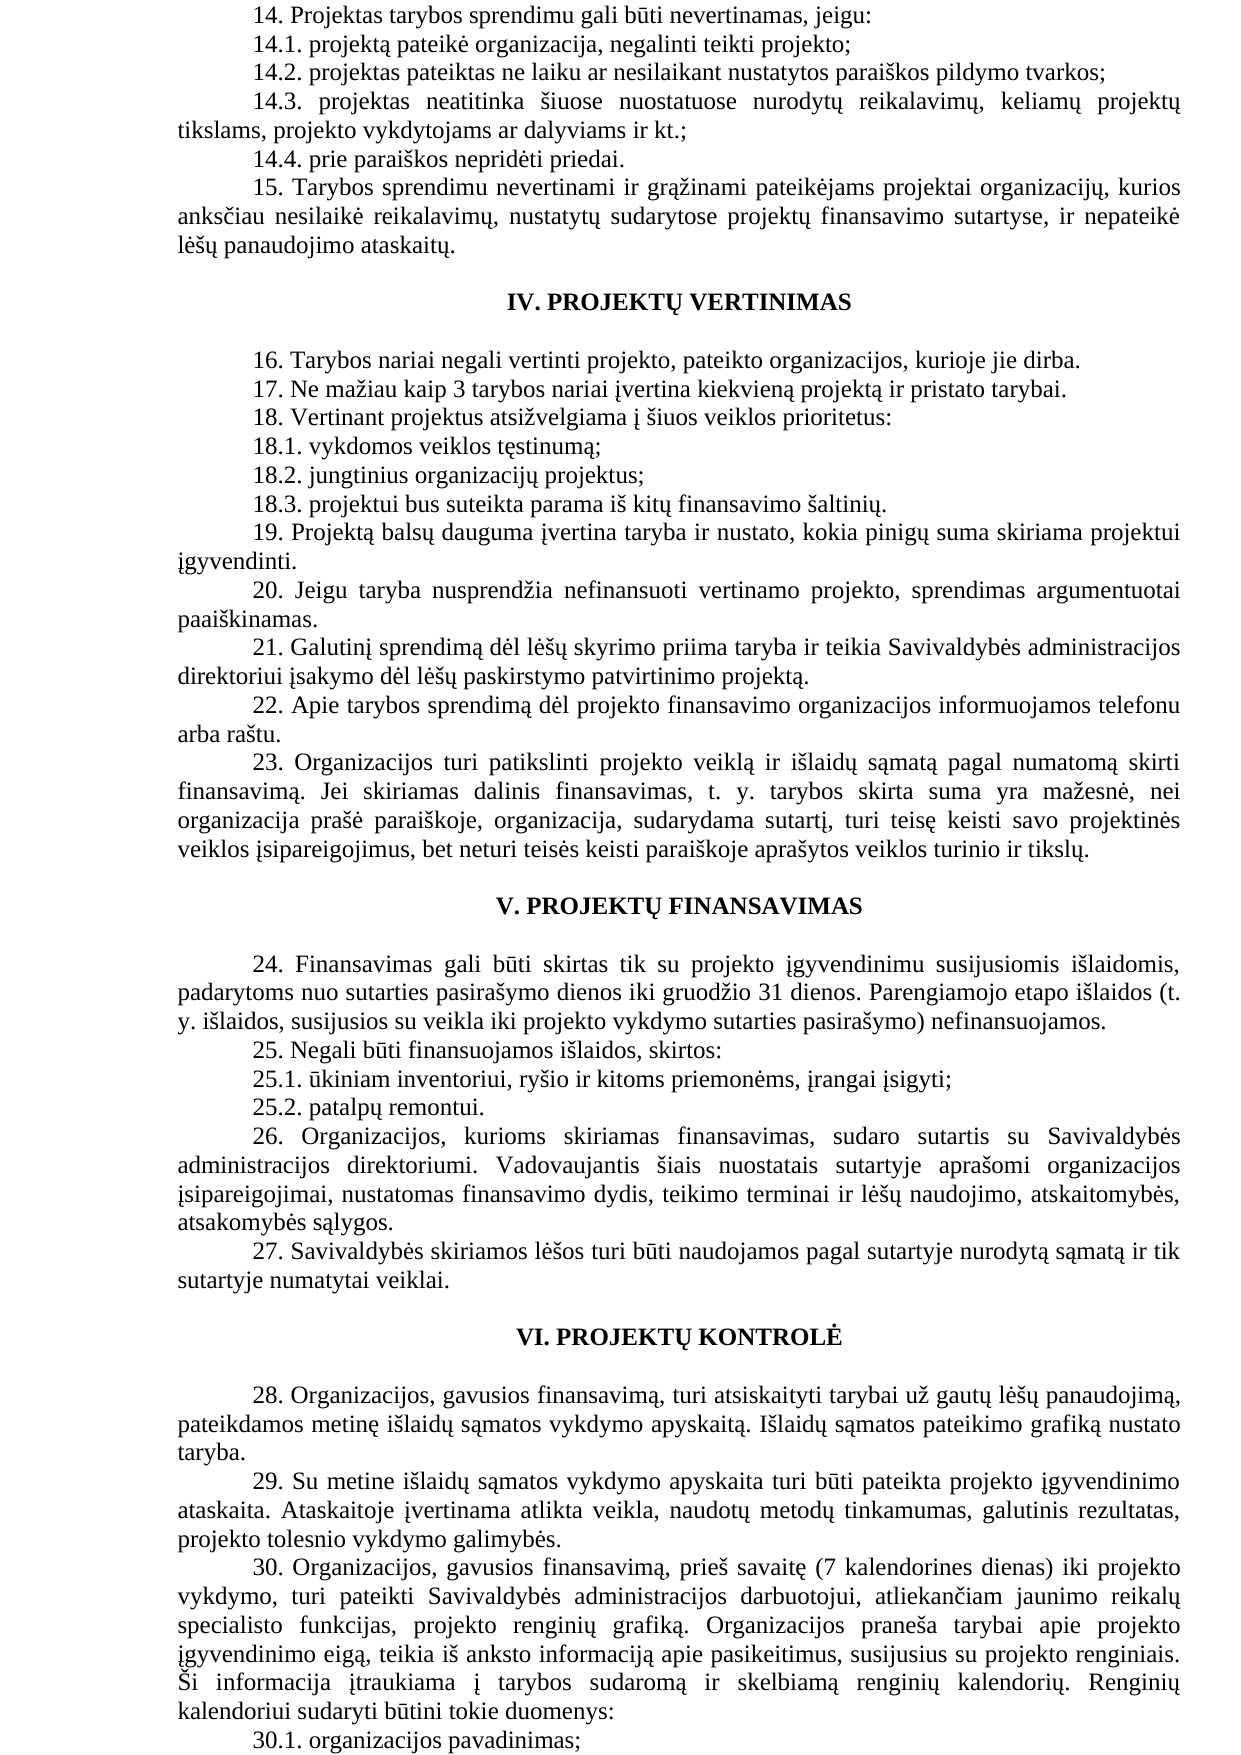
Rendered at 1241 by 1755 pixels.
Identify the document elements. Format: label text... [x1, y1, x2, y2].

text 30. Organizacijos, gavusios finansavimą, prieš savaitę (7 kalendorines dienas) iki projekto vykdymo, turi pateikti Savivaldybės administracijos darbuotojui, atliekančiam jaunimo reikalų specialisto funkcijas, projekto renginių grafiką. Organizacijos praneša tarybai apie projekto įgyvendinimo eigą, teikia iš anksto informaciją apie pasikeitimus, susijusius su projekto renginiais. Ši informacija įtraukiama į tarybos sudaromą ir skelbiamą renginių kalendorių. Renginių kalendoriui sudaryti būtini tokie duomenys: [177, 1552, 1181, 1725]
text IV. PROJEKTŲ VERTINIMAS [177, 287, 1181, 316]
text 18.1. vykdomos veiklos tęstinumą; [177, 431, 1181, 460]
text 21. Galutinį sprendimą dėl lėšų skyrimo priima taryba ir teikia Savivaldybės administracijos direktoriui įsakymo dėl lėšų paskirstymo patvirtinimo projektą. [177, 632, 1181, 690]
text 17. Ne mažiau kaip 3 tarybos nariai įvertina kiekvieną projektą ir pristato tarybai. [177, 374, 1181, 402]
text 18.3. projektui bus suteikta parama iš kitų finansavimo šaltinių. [177, 489, 1181, 517]
text 15. Tarybos sprendimu nevertinami ir grąžinami pateikėjams projektai organizacijų, kurios anksčiau nesilaikė reikalavimų, nustatytų sudarytose projektų finansavimo sutartyse, ir nepateikė lėšų panaudojimo ataskaitų. [177, 172, 1181, 259]
text 27. Savivaldybės skiriamos lėšos turi būti naudojamos pagal sutartyje nurodytą sąmatą ir tik sutartyje numatytai veiklai. [177, 1236, 1181, 1294]
text V. PROJEKTŲ FINANSAVIMAS [177, 891, 1181, 920]
text 26. Organizacijos, kurioms skiriamas finansavimas, sudaro sutartis su Savivaldybės administracijos direktoriumi. Vadovaujantis šiais nuostatais sutartyje aprašomi organizacijos įsipareigojimai, nustatomas finansavimo dydis, teikimo terminai ir lėšų naudojimo, atskaitomybės, atsakomybės sąlygos. [177, 1121, 1181, 1236]
text 29. Su metine išlaidų sąmatos vykdymo apyskaita turi būti pateikta projekto įgyvendinimo ataskaita. Ataskaitoje įvertinama atlikta veikla, naudotų metodų tinkamumas, galutinis rezultatas, projekto tolesnio vykdymo galimybės. [177, 1466, 1181, 1552]
text 14.2. projektas pateiktas ne laiku ar nesilaikant nustatytos paraiškos pildymo tvarkos; [177, 57, 1181, 86]
text 20. Jeigu taryba nusprendžia nefinansuoti vertinamo projekto, sprendimas argumentuotai paaiškinamas. [177, 575, 1181, 632]
text 18.2. jungtinius organizacijų projektus; [177, 460, 1181, 489]
text 22. Apie tarybos sprendimą dėl projekto finansavimo organizacijos informuojamos telefonu arba raštu. [177, 690, 1181, 747]
text 18. Vertinant projektus atsižvelgiama į šiuos veiklos prioritetus: [177, 402, 1181, 431]
text 14.1. projektą pateikė organizacija, negalinti teikti projekto; [177, 29, 1181, 57]
text 14. Projektas tarybos sprendimu gali būti nevertinamas, jeigu: [177, 0, 1181, 29]
text 25.1. ūkiniam inventoriui, ryšio ir kitoms priemonėms, įrangai įsigyti; [177, 1064, 1181, 1092]
text 14.4. prie paraiškos nepridėti priedai. [177, 144, 1181, 172]
text 19. Projektą balsų dauguma įvertina taryba ir nustato, kokia pinigų suma skiriama projektui įgyvendinti. [177, 517, 1181, 575]
text 14.3. projektas neatitinka šiuose nuostatuose nurodytų reikalavimų, keliamų projektų tikslams, projekto vykdytojams ar dalyviams ir kt.; [177, 86, 1181, 144]
text 16. Tarybos nariai negali vertinti projekto, pateikto organizacijos, kurioje jie dirba. [177, 345, 1181, 374]
text VI. PROJEKTŲ KONTROLĖ [177, 1322, 1181, 1351]
text 25. Negali būti finansuojamos išlaidos, skirtos: [177, 1035, 1181, 1064]
text 30.1. organizacijos pavadinimas; [177, 1725, 1181, 1754]
text 23. Organizacijos turi patikslinti projekto veiklą ir išlaidų sąmatą pagal numatomą skirti finansavimą. Jei skiriamas dalinis finansavimas, t. y. tarybos skirta suma yra mažesnė, nei organizacija prašė paraiškoje, organizacija, sudarydama sutartį, turi teisę keisti savo projektinės veiklos įsipareigojimus, bet neturi teisės keisti paraiškoje aprašytos veiklos turinio ir tikslų. [177, 747, 1181, 862]
text 24. Finansavimas gali būti skirtas tik su projekto įgyvendinimu susijusiomis išlaidomis, padarytoms nuo sutarties pasirašymo dienos iki gruodžio 31 dienos. Parengiamojo etapo išlaidos (t. y. išlaidos, susijusios su veikla iki projekto vykdymo sutarties pasirašymo) nefinansuojamos. [177, 949, 1181, 1035]
text 28. Organizacijos, gavusios finansavimą, turi atsiskaityti tarybai už gautų lėšų panaudojimą, pateikdamos metinę išlaidų sąmatos vykdymo apyskaitą. Išlaidų sąmatos pateikimo grafiką nustato taryba. [177, 1380, 1181, 1466]
text 25.2. patalpų remontui. [177, 1092, 1181, 1121]
